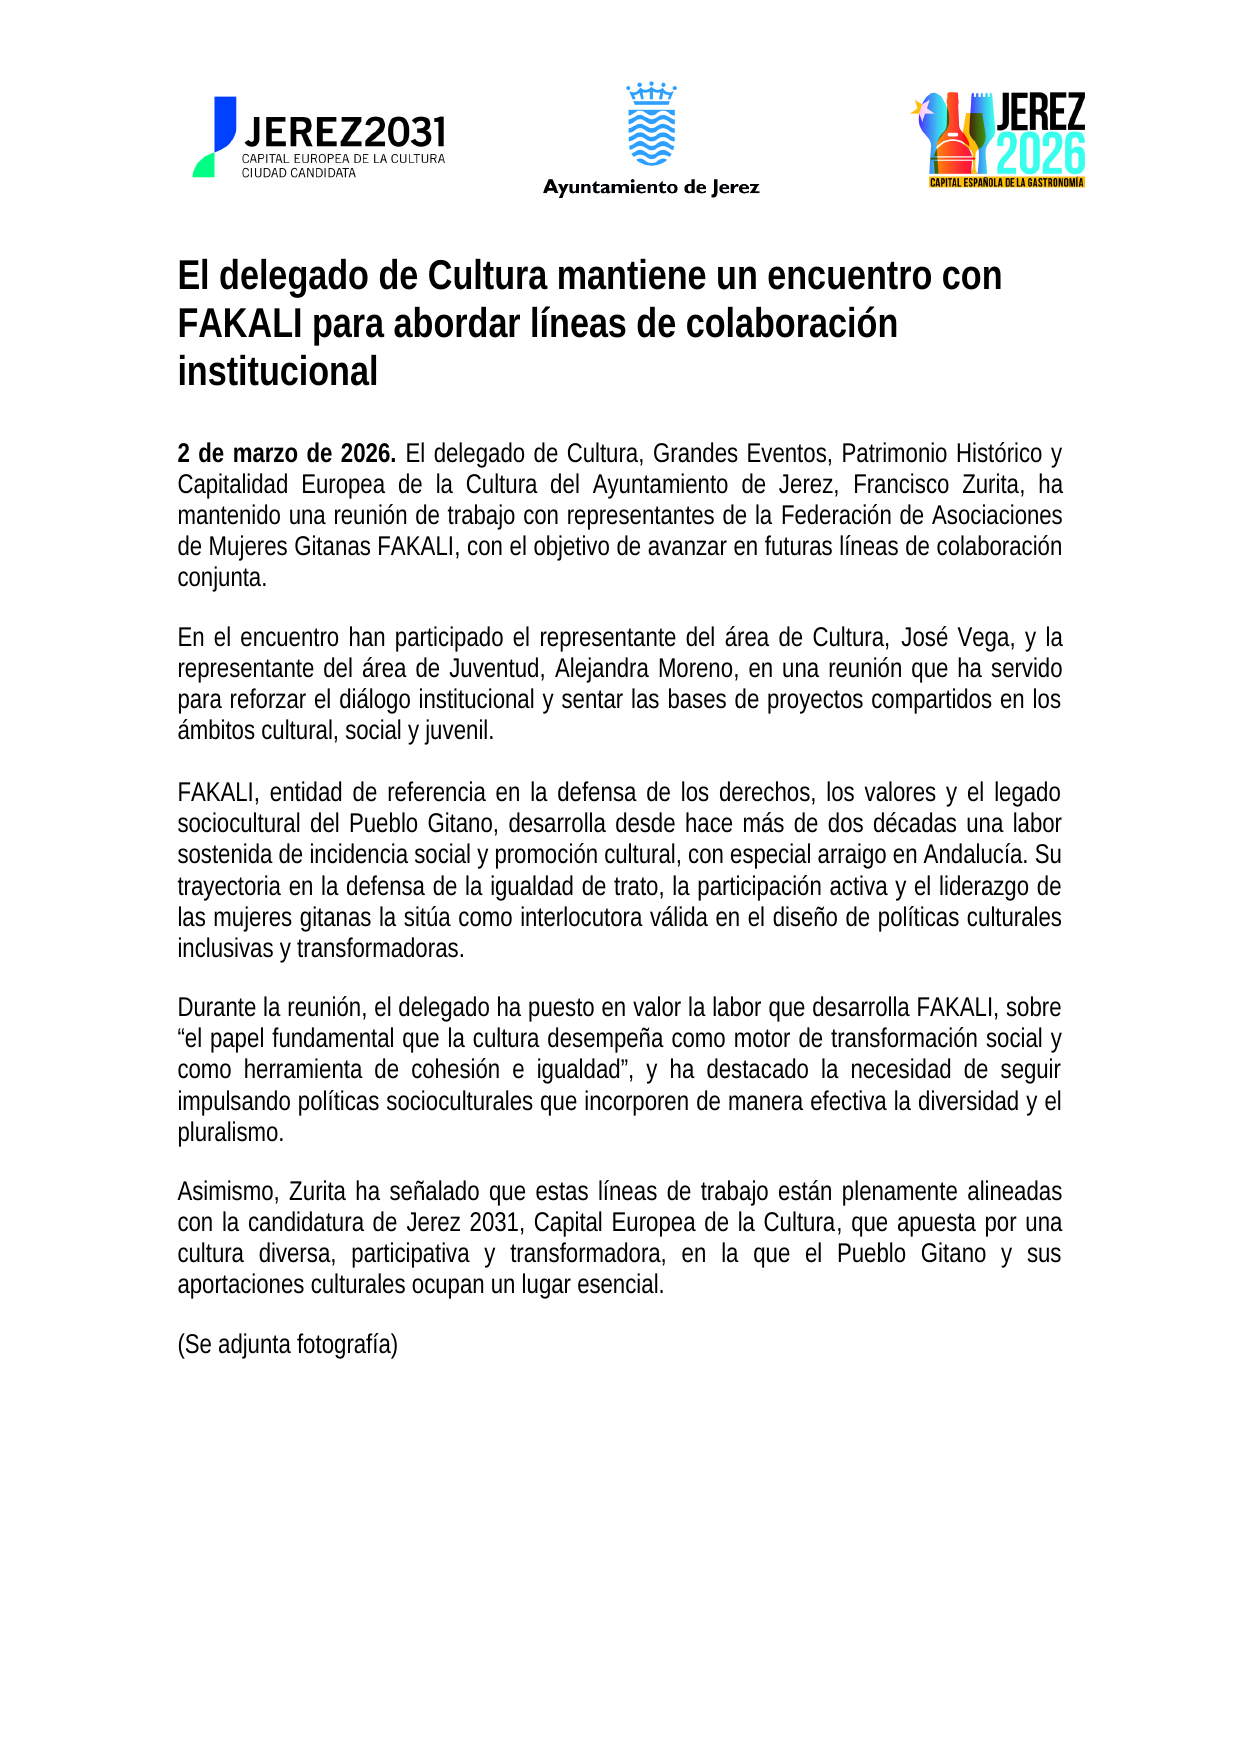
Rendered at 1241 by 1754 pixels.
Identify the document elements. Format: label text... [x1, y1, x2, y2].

text FAKALI, entidad de referencia en la defensa de los derechos, los valores y el legado sociocultural del Pueblo Gitano, desarrolla desde hace más de dos décadas una labor sostenida de incidencia social y promoción cultural, con especial arraigo en Andalucía. Su trayectoria en la defensa de la igualdad de trato, la participación activa y el liderazgo de las mujeres gitanas la sitúa como interlocutora válida en el diseño de políticas culturales inclusivas y transformadoras. [177, 776, 1063, 963]
text El delegado de Cultura mantiene un encuentro con FAKALI para abordar líneas de colaboración institucional [177, 251, 1063, 394]
text Durante la reunión, el delegado ha puesto en valor la labor que desarrolla FAKALI, sobre “el papel fundamental que la cultura desempeña como motor de transformación social y como herramienta de cohesión e igualdad”, y ha destacado la necesidad de seguir impulsando políticas socioculturales que incorporen de manera efectiva la diversidad y el pluralismo. [177, 991, 1063, 1147]
text (Se adjunta fotografía) [177, 1328, 1063, 1359]
text Asimismo, Zurita ha señalado que estas líneas de trabajo están plenamente alineadas con la candidatura de Jerez 2031, Capital Europea de la Cultura, que apuesta por una cultura diversa, participativa y transformadora, en la que el Pueblo Gitano y sus aportaciones culturales ocupan un lugar esencial. [177, 1175, 1063, 1299]
picture [177, 73, 1109, 208]
text 2 de marzo de 2026. El delegado de Cultura, Grandes Eventos, Patrimonio Histórico y Capitalidad Europea de la Cultura del Ayuntamiento de Jerez, Francisco Zurita, ha mantenido una reunión de trabajo con representantes de la Federación de Asociaciones de Mujeres Gitanas FAKALI, con el objetivo de avanzar en futuras líneas de colaboración conjunta. [177, 437, 1063, 592]
text En el encuentro han participado el representante del área de Cultura, José Vega, y la representante del área de Juventud, Alejandra Moreno, en una reunión que ha servido para reforzar el diálogo institucional y sentar las bases de proyectos compartidos en los ámbitos cultural, social y juvenil. [177, 621, 1063, 745]
